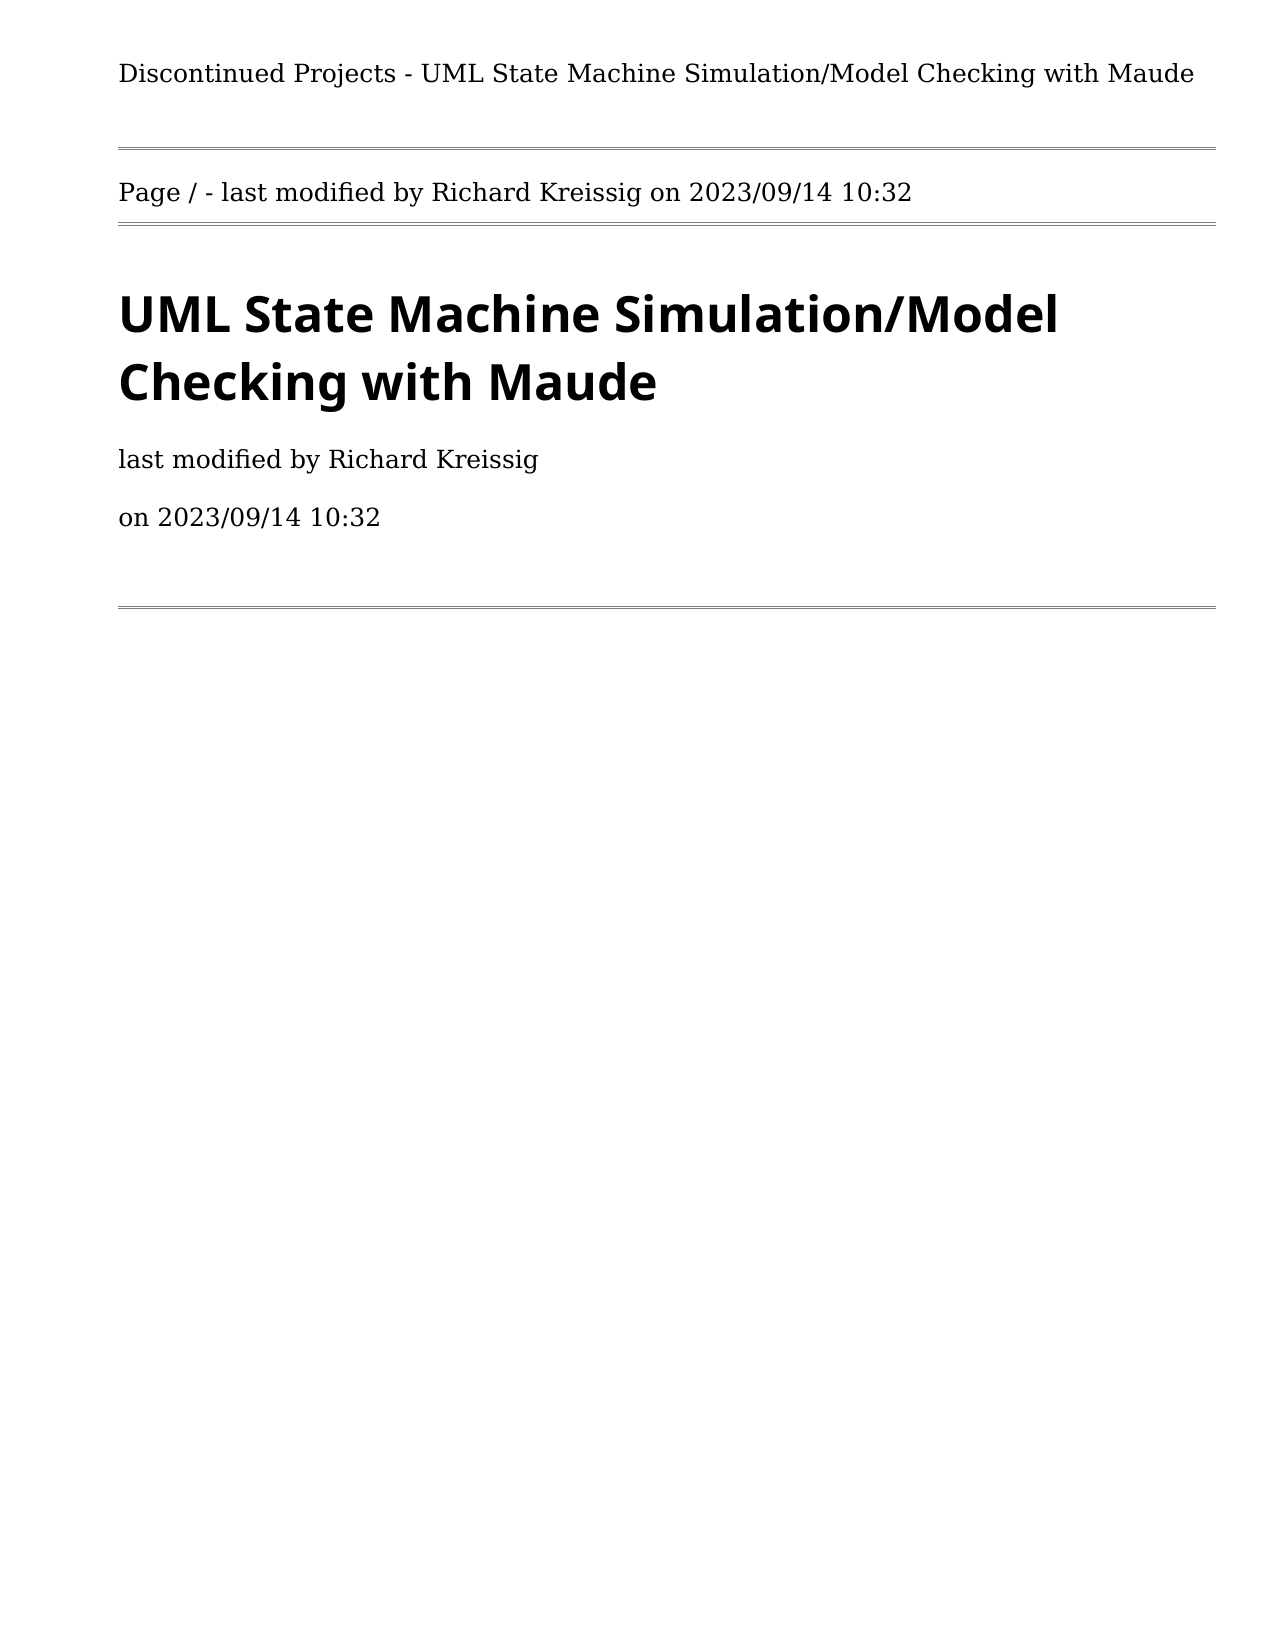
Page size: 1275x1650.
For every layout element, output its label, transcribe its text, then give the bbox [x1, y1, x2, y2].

text last modified by Richard Kreissig [118, 445, 1216, 474]
subtitle UML State Machine Simulation/Model Checking with Maude [118, 279, 1216, 415]
text Discontinued Projects - UML State Machine Simulation/Model Checking with Maude [118, 59, 1216, 88]
text on 2023/09/14 10:32 [118, 503, 1216, 533]
text Page / - last modified by Richard Kreissig on 2023/09/14 10:32 [118, 179, 1216, 208]
